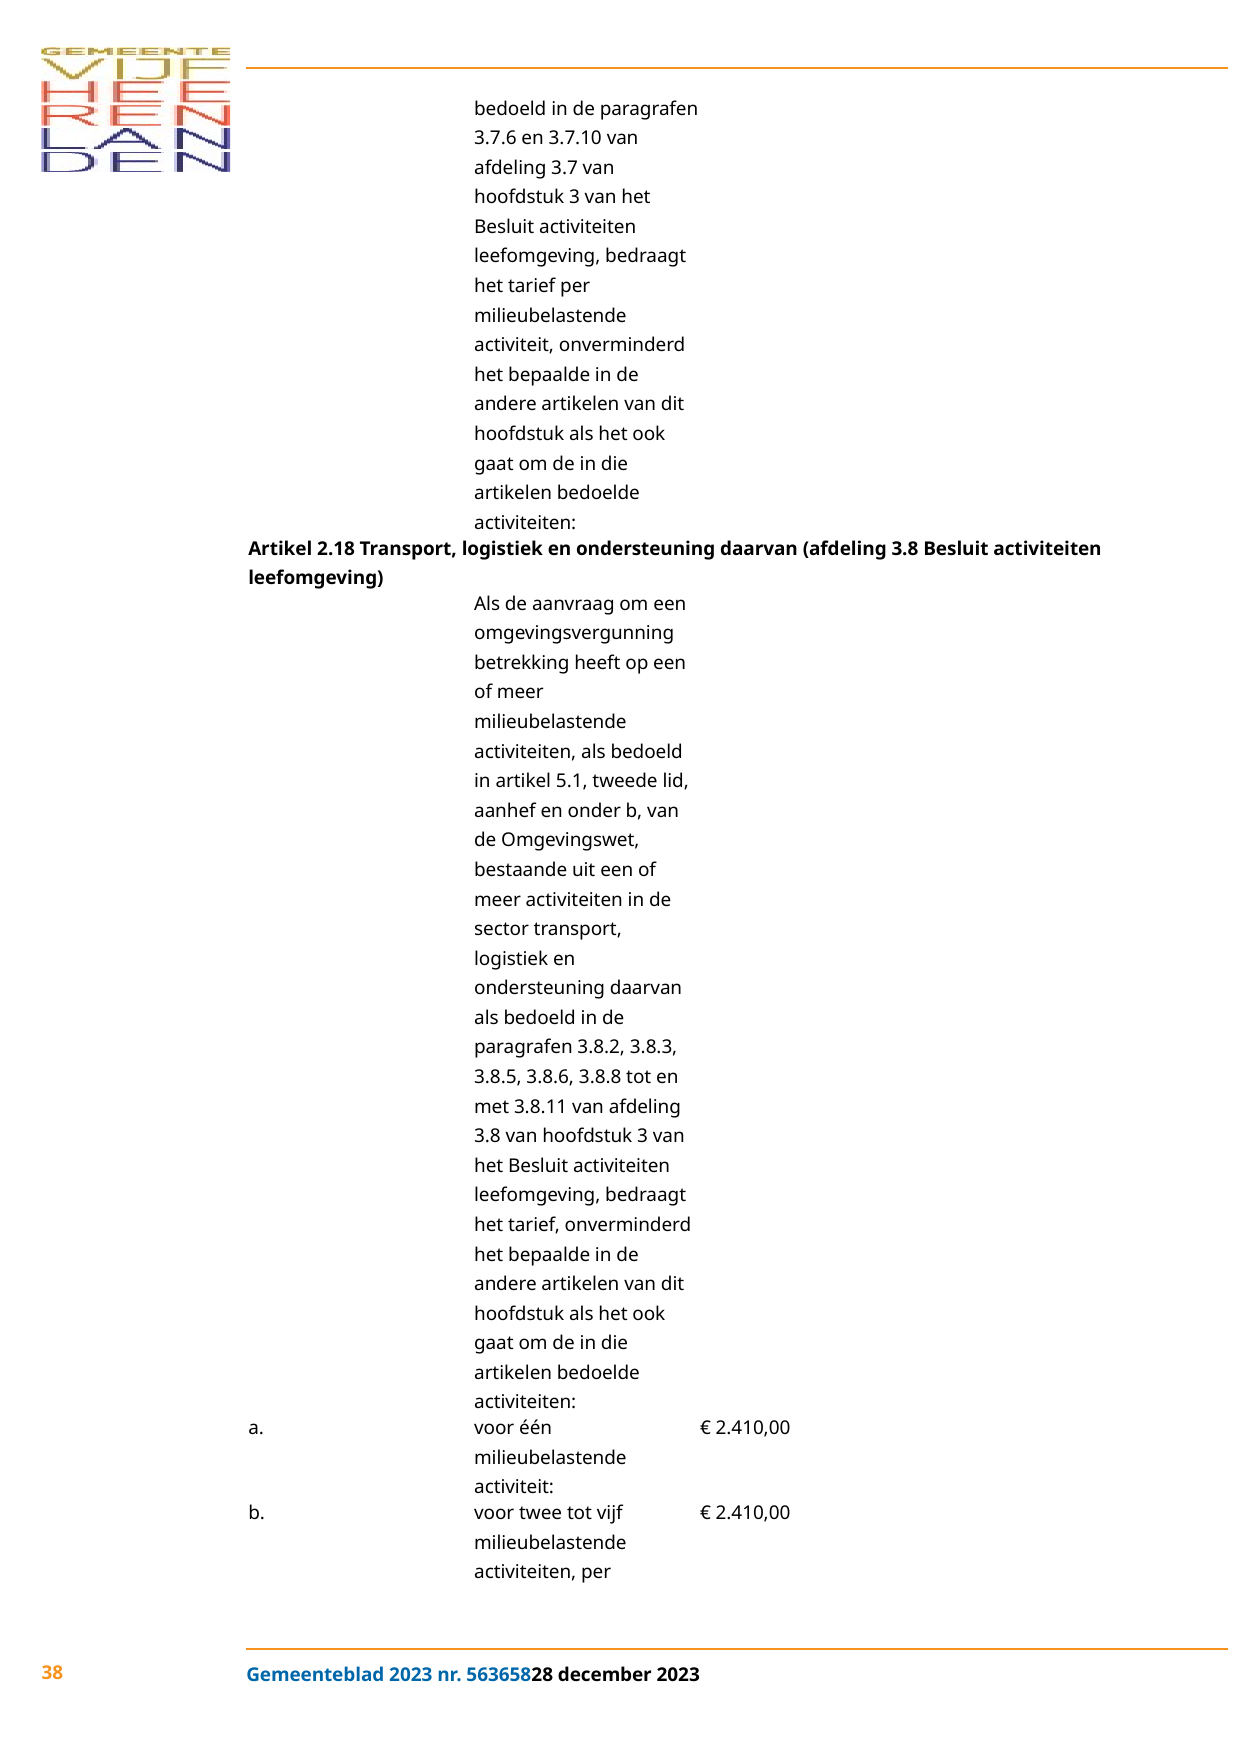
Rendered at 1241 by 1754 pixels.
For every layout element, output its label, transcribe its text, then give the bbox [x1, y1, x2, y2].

table_cell [926, 1499, 1152, 1584]
table_cell [926, 590, 1152, 1414]
table_cell voor twee tot vijf milieubelastende activiteiten, per [474, 1499, 700, 1584]
table_cell € 2.410,00 [700, 1415, 926, 1499]
table_cell € 2.410,00 [700, 1499, 926, 1584]
table_cell Artikel 2.18 Transport, logistiek en ondersteuning daarvan (afdeling 3.8 Besluit activiteiten leefomgeving) [248, 535, 1152, 590]
table_cell [926, 95, 1152, 535]
table_cell [700, 590, 926, 1414]
table_cell [926, 1415, 1152, 1499]
table_cell a. [248, 1415, 474, 1499]
table_cell [700, 95, 926, 535]
table_cell Als de aanvraag om een omgevingsvergunning betrekking heeft op een of meer milieubelastende activiteiten, als bedoeld in artikel 5.1, tweede lid, aanhef en onder b, van de Omgevingswet, bestaande uit een of meer activiteiten in de sector transport, logistiek en ondersteuning daarvan als bedoeld in de paragrafen 3.8.2, 3.8.3, 3.8.5, 3.8.6, 3.8.8 tot en met 3.8.11 van afdeling 3.8 van hoofdstuk 3 van het Besluit activiteiten leefomgeving, bedraagt het tarief, onverminderd het bepaalde in de andere artikelen van dit hoofdstuk als het ook gaat om de in die artikelen bedoelde activiteiten: [474, 590, 700, 1414]
table_cell [248, 590, 474, 1414]
table_cell voor één milieubelastende activiteit: [474, 1415, 700, 1499]
picture [41, 47, 231, 172]
table_cell [248, 95, 474, 535]
table_cell bedoeld in de paragrafen 3.7.6 en 3.7.10 van afdeling 3.7 van hoofdstuk 3 van het Besluit activiteiten leefomgeving, bedraagt het tarief per milieubelastende activiteit, onverminderd het bepaalde in de andere artikelen van dit hoofdstuk als het ook gaat om de in die artikelen bedoelde activiteiten: [474, 95, 700, 535]
table_cell b. [248, 1499, 474, 1584]
